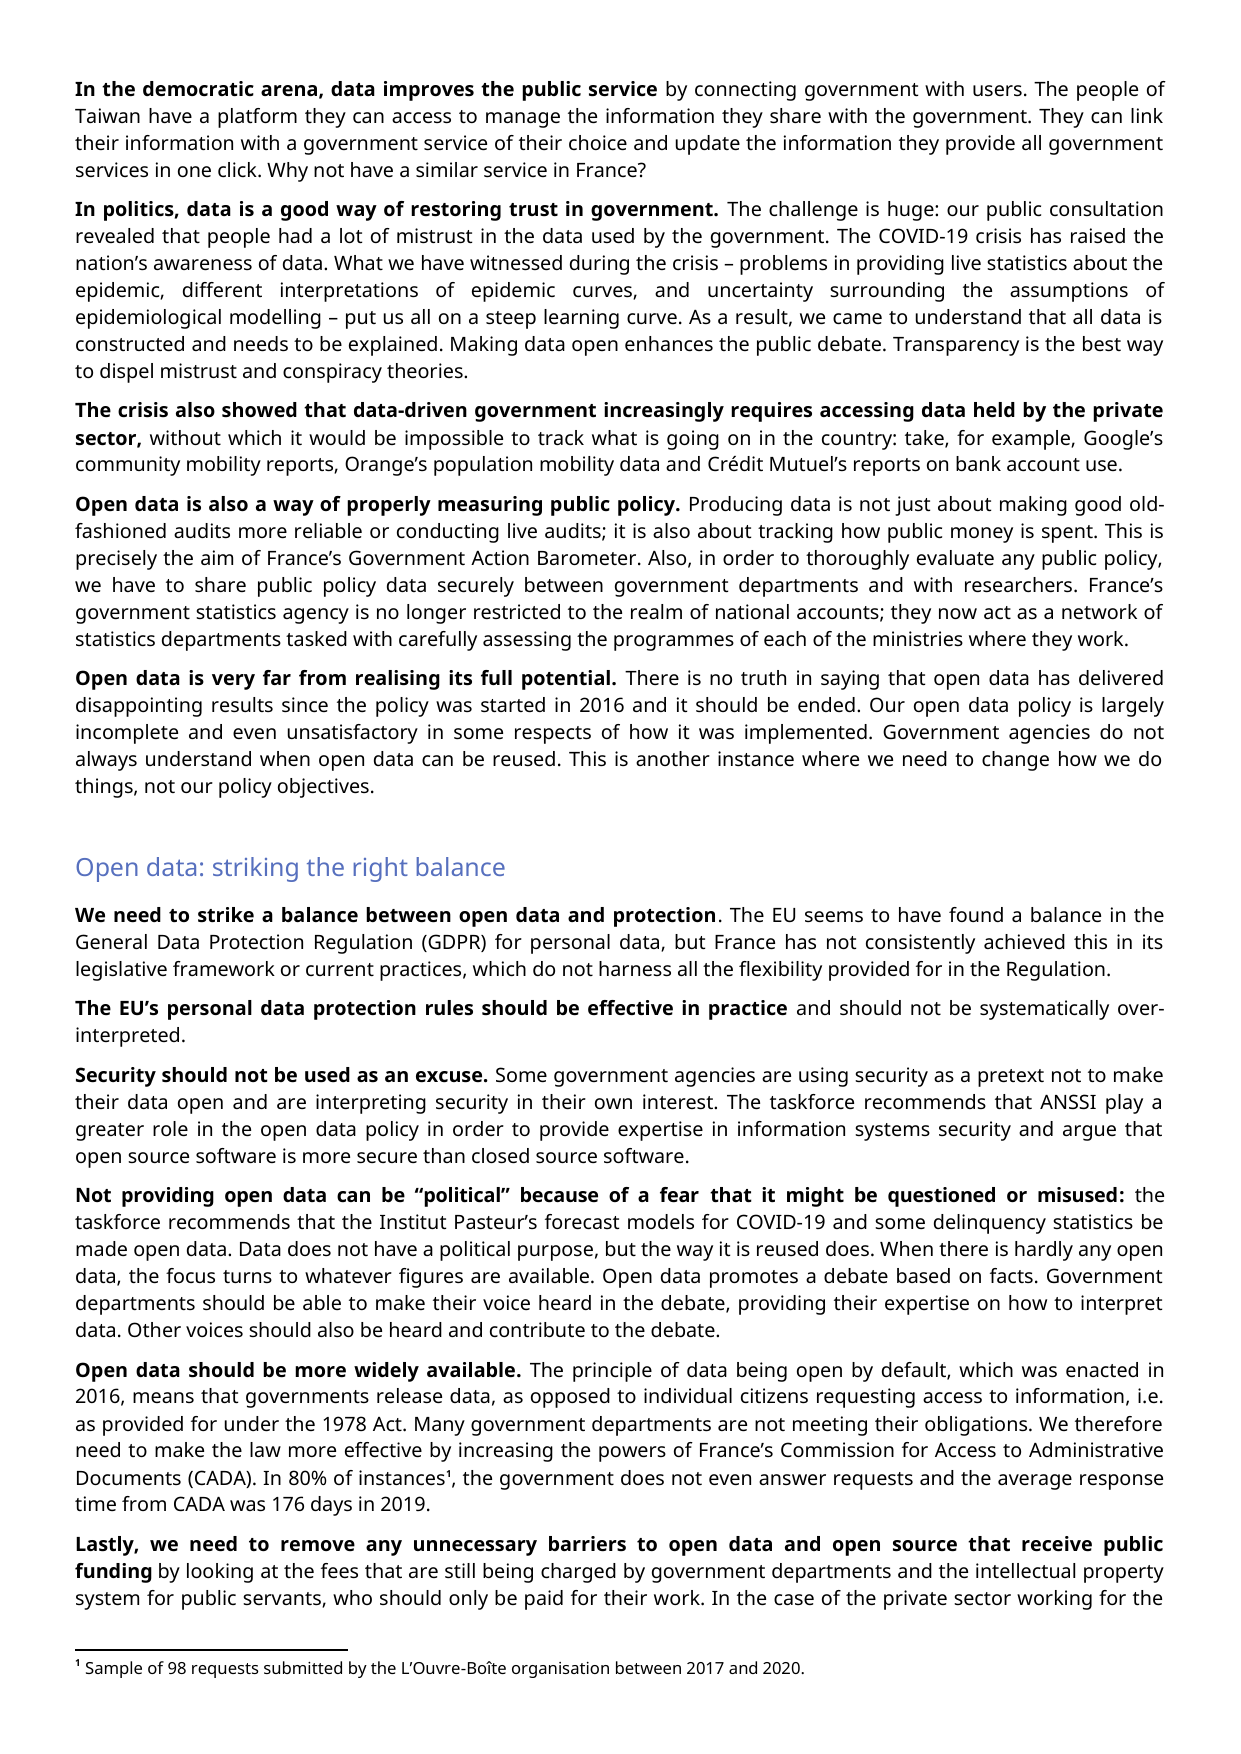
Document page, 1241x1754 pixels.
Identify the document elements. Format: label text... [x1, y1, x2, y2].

text Open data is also a way of properly measuring public policy. Producing data is not just about making good old-fashioned audits more reliable or conducting live audits; it is also about tracking how public money is spent. This is precisely the aim of France’s Government Action Barometer. Also, in order to thoroughly evaluate any public policy, we have to share public policy data securely between government departments and with researchers. France’s government statistics agency is no longer restricted to the realm of national accounts; they now act as a network of statistics departments tasked with carefully assessing the programmes of each of the ministries where they work. [75, 490, 1165, 652]
text In politics, data is a good way of restoring trust in government. The challenge is huge: our public consultation revealed that people had a lot of mistrust in the data used by the government. The COVID-19 crisis has raised the nation’s awareness of data. What we have witnessed during the crisis – problems in providing live statistics about the epidemic, different interpretations of epidemic curves, and uncertainty surrounding the assumptions of epidemiological modelling – put us all on a steep learning curve. As a result, we came to understand that all data is constructed and needs to be explained. Making data open enhances the public debate. Transparency is the best way to dispel mistrust and conspiracy theories. [75, 195, 1165, 384]
text Lastly, we need to remove any unnecessary barriers to open data and open source that receive public funding by looking at the fees that are still being charged by government departments and the intellectual property system for public servants, who should only be paid for their work. In the case of the private sector working for the [75, 1530, 1165, 1611]
text We need to strike a balance between open data and protection. The EU seems to have found a balance in the General Data Protection Regulation (GDPR) for personal data, but France has not consistently achieved this in its legislative framework or current practices, which do not harness all the flexibility provided for in the Regulation. [75, 901, 1165, 982]
subtitle Open data: striking the right balance [75, 849, 1165, 883]
text The crisis also showed that data-driven government increasingly requires accessing data held by the private sector, without which it would be impossible to track what is going on in the country: take, for example, Google’s community mobility reports, Orange’s population mobility data and Crédit Mutuel’s reports on bank account use. [75, 397, 1165, 478]
text Not providing open data can be “political” because of a fear that it might be questioned or misused: the taskforce recommends that the Institut Pasteur’s forecast models for COVID-19 and some delinquency statistics be made open data. Data does not have a political purpose, but the way it is reused does. When there is hardly any open data, the focus turns to whatever figures are available. Open data promotes a debate based on facts. Government departments should be able to make their voice heard in the debate, providing their expertise on how to interpret data. Other voices should also be heard and contribute to the debate. [75, 1181, 1165, 1343]
text Open data is very far from realising its full potential. There is no truth in saying that open data has delivered disappointing results since the policy was started in 2016 and it should be ended. Our open data policy is largely incomplete and even unsatisfactory in some respects of how it was implemented. Government agencies do not always understand when open data can be reused. This is another instance where we need to change how we do things, not our policy objectives. [75, 664, 1165, 799]
text Security should not be used as an excuse. Some government agencies are using security as a pretext not to make their data open and are interpreting security in their own interest. The taskforce recommends that ANSSI play a greater role in the open data policy in order to provide expertise in information systems security and argue that open source software is more secure than closed source software. [75, 1061, 1165, 1169]
text Sample of 98 requests submitted by the L’Ouvre‑Boîte organisation between 2017 and 2020. [75, 1656, 1165, 1679]
text The EU’s personal data protection rules should be effective in practice and should not be systematically over-interpreted. [75, 994, 1165, 1048]
text Open data should be more widely available. The principle of data being open by default, which was enacted in 2016, means that governments release data, as opposed to individual citizens requesting access to information, i.e. as provided for under the 1978 Act. Many government departments are not meeting their obligations. We therefore need to make the law more effective by increasing the powers of France’s Commission for Access to Administrative Documents (CADA). In 80% of instances, the government does not even answer requests and the average response time from CADA was 176 days in 2019. [75, 1356, 1165, 1518]
text In the democratic arena, data improves the public service by connecting government with users. The people of Taiwan have a platform they can access to manage the information they share with the government. They can link their information with a government service of their choice and update the information they provide all government services in one click. Why not have a similar service in France? [75, 75, 1165, 183]
